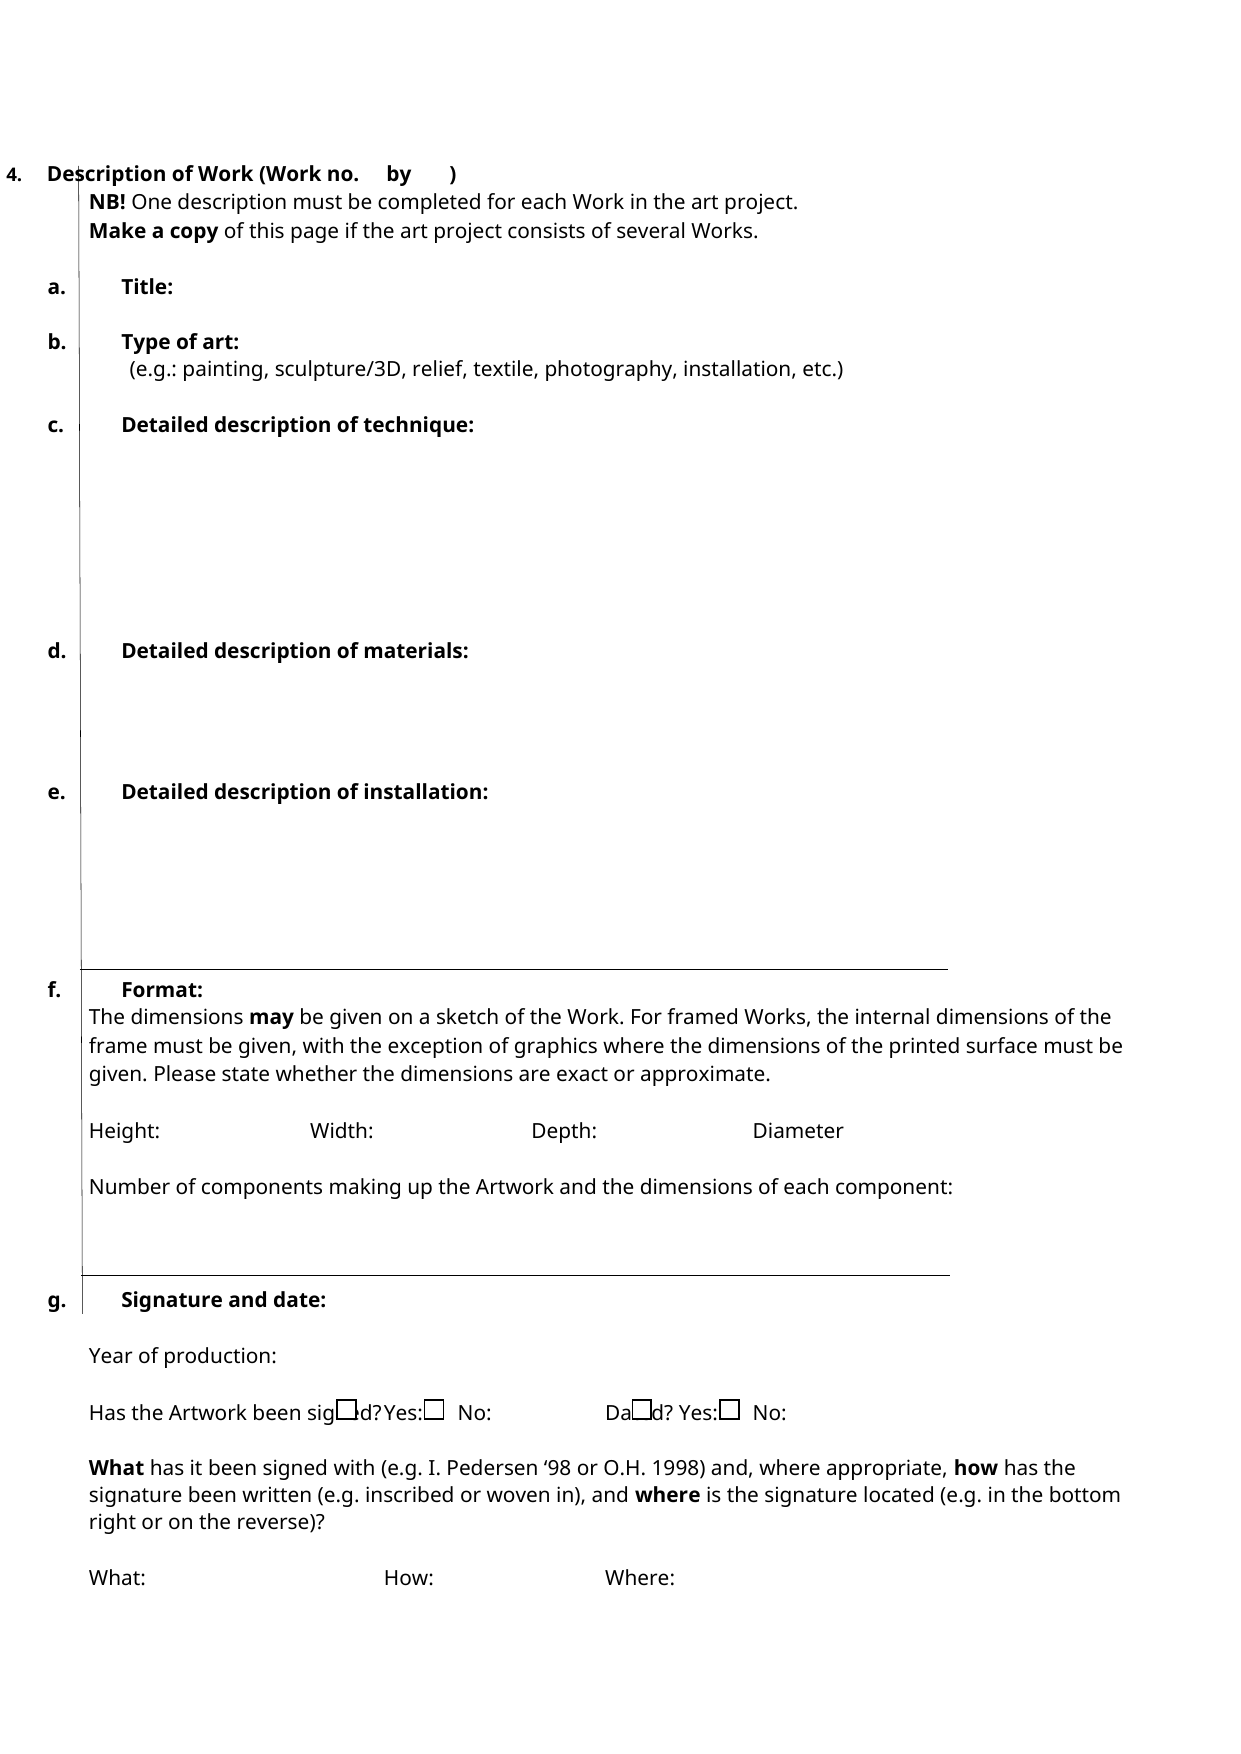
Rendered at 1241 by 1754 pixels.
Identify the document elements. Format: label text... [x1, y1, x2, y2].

subtitle Number of components making up the Artwork and the dimensions of each component: [89, 1173, 1152, 1200]
text The dimensions may be given on a sketch of the Work. For framed Works, the internal dimensions of the frame must be given, with the exception of graphics where the dimensions of the printed surface must be given. Please state whether the dimensions are exact or approximate. [89, 1002, 1152, 1088]
subtitle Format: [82, 975, 1152, 1002]
subtitle g. [47, 1286, 82, 1313]
subtitle a. [47, 273, 78, 300]
subtitle b. [47, 328, 78, 355]
subtitle Detailed description of installation: [81, 778, 1152, 805]
text Height: Width: Depth: Diameter [89, 1116, 1152, 1145]
subtitle Type of art: [80, 328, 1152, 355]
subtitle Detailed description of materials: [81, 637, 1152, 664]
text What: How: Where: [89, 1563, 1152, 1592]
text Has the Artwork been signed? Yes: No: Dated? Yes: No: [89, 1398, 1152, 1426]
list Description of Work (Work no. by ) [47, 160, 1152, 187]
text What has it been signed with (e.g. I. Pedersen ‘98 or O.H. 1998) and, where appropriate, how has the signature been written (e.g. inscribed or woven in), and where is the signature located (e.g. in the bottom right or on the reverse)? [89, 1453, 1152, 1535]
subtitle d. [47, 637, 80, 664]
text Make a copy of this page if the art project consists of several Works. [89, 216, 1152, 244]
subtitle Title: [80, 273, 1152, 300]
subtitle (e.g.: painting, sculpture/3D, relief, textile, photography, installation, etc.) [89, 355, 1152, 382]
subtitle f. [47, 975, 81, 1002]
text NB! One description must be completed for each Work in the art project. [89, 187, 1152, 216]
subtitle e. [47, 778, 80, 805]
subtitle c. [47, 411, 79, 438]
subtitle Detailed description of technique: [80, 411, 1152, 438]
subtitle Signature and date: [83, 1286, 1152, 1313]
text Year of production: [89, 1341, 1152, 1369]
